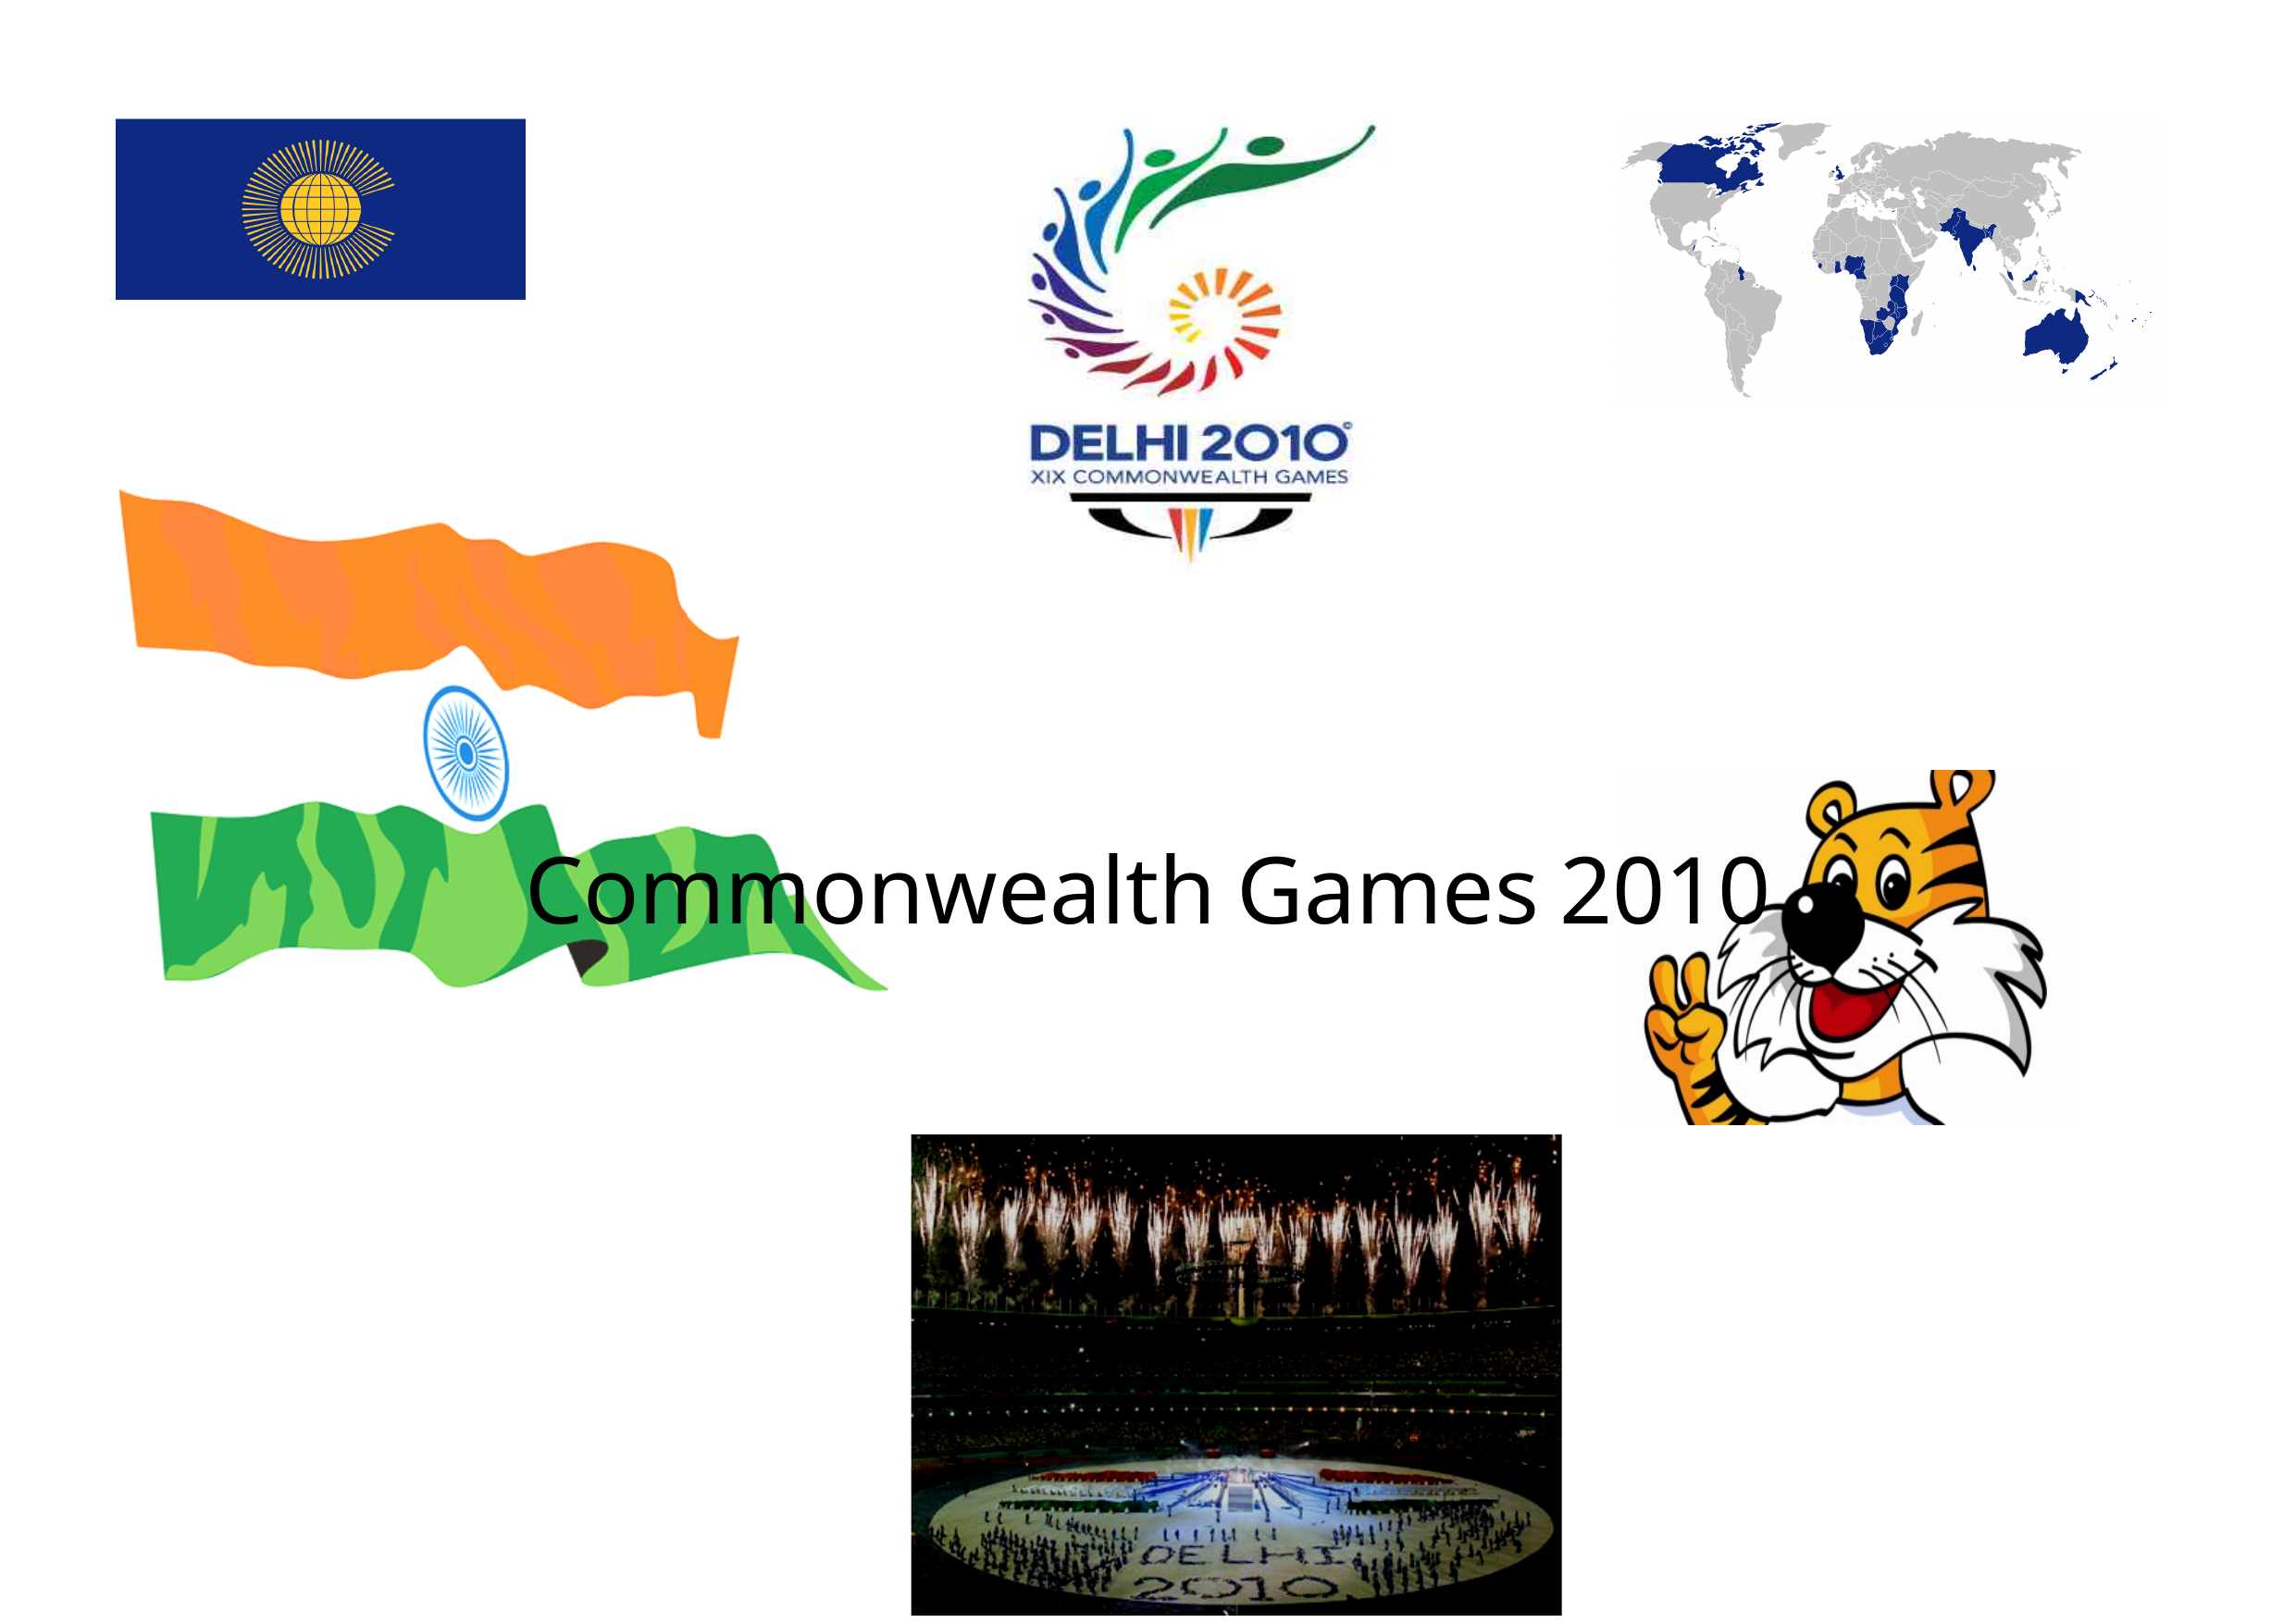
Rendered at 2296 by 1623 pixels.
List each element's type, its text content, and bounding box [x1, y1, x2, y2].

text Commonwealth Games 2010 [2074, 825, 2186, 951]
picture [1625, 863, 1652, 917]
picture [931, 117, 1473, 573]
picture [1622, 770, 2074, 1125]
picture [911, 1134, 1562, 1616]
text Commonwealth Games 2010 [912, 825, 1622, 951]
picture [1617, 118, 2161, 405]
picture [113, 117, 527, 302]
